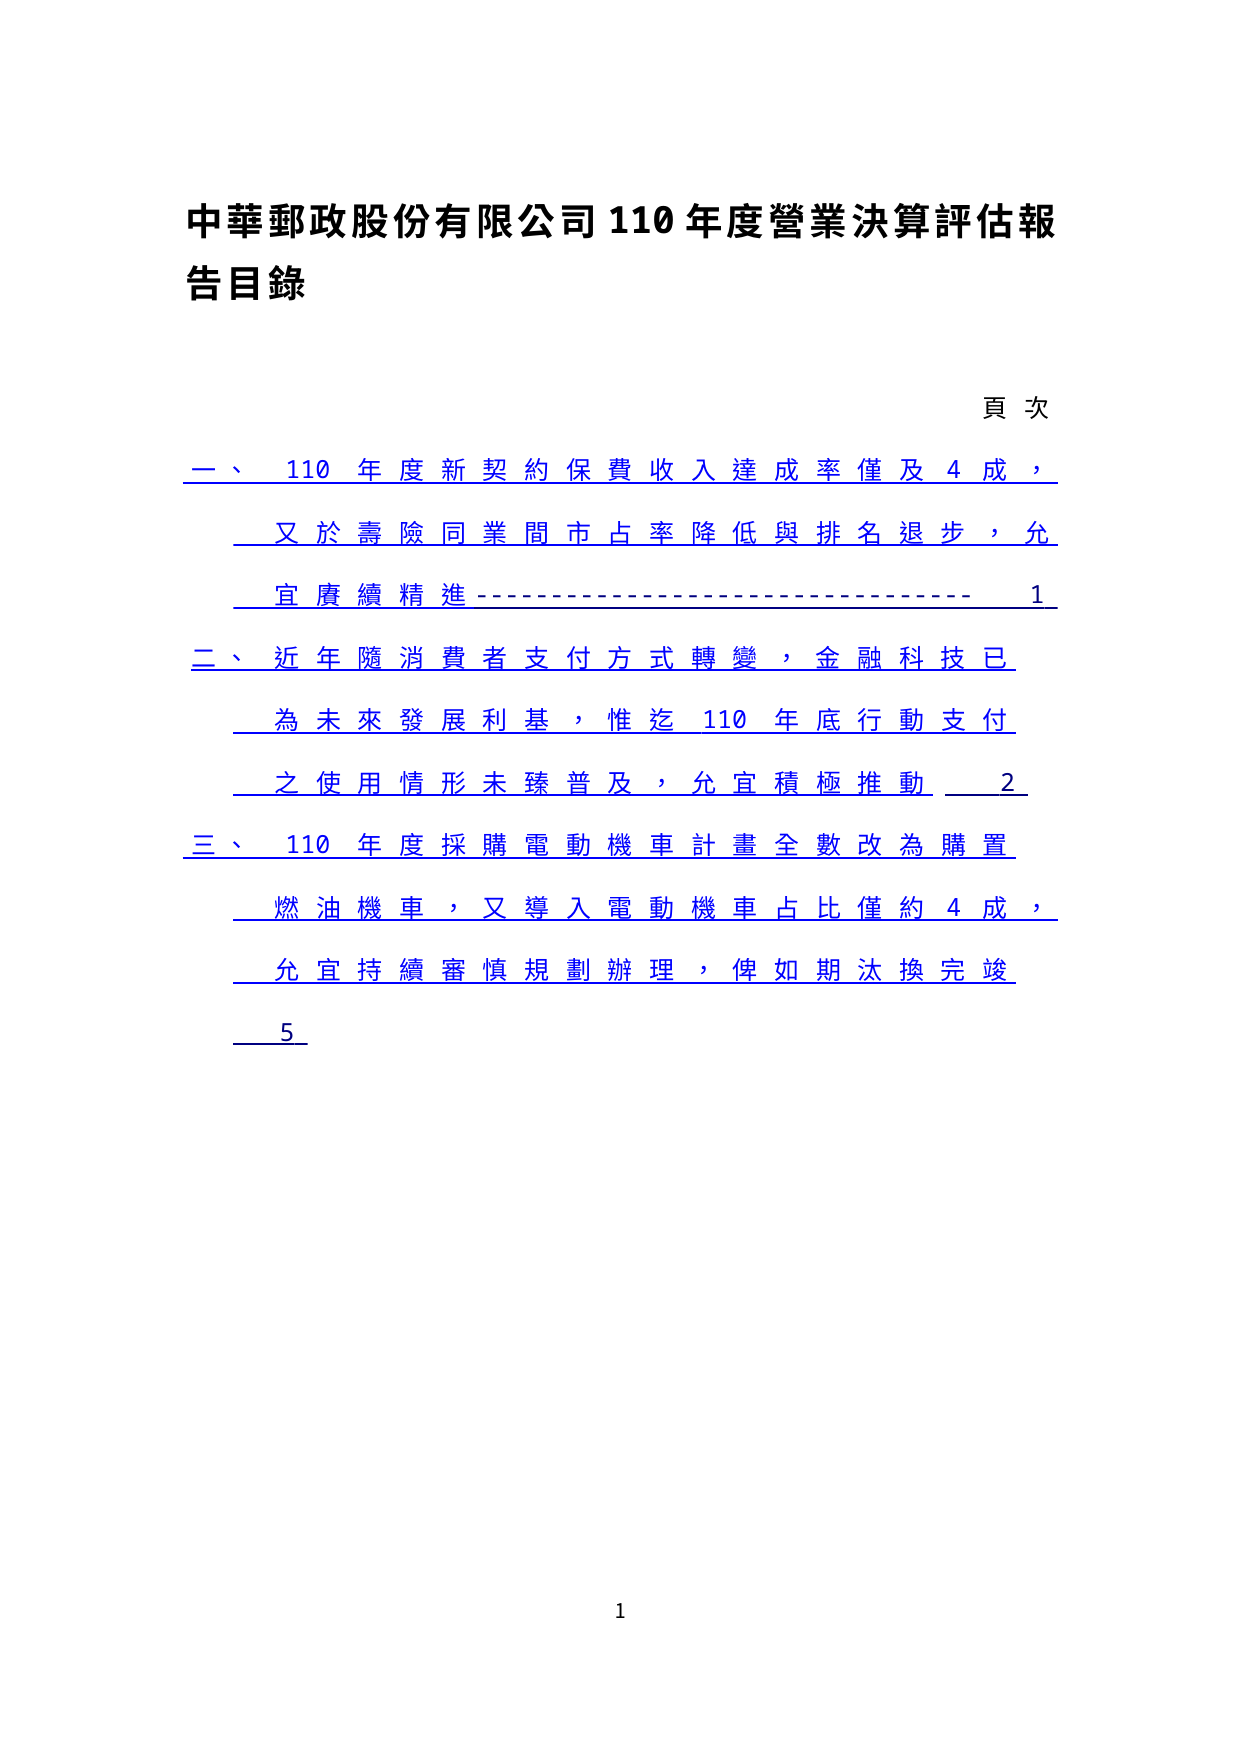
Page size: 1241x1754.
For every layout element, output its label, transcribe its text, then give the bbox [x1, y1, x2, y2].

text 二、近年隨消費者支付方式轉變，金融科技已為未來發展利基，惟迄110年底行動支付之使用情形未臻普及，允宜積極推動 2 [183, 615, 1028, 802]
text 三、110年度採購電動機車計畫全數改為購置燃油機車，又導入電動機車占比僅約4成，允宜持續審慎規劃辦理，俾如期汰換完竣 5 [183, 802, 1028, 1052]
text 中華郵政股份有限公司110年度營業決算評估報告目錄 [183, 177, 1058, 302]
text 一、110年度新契約保費收入達成率僅及4成， [183, 427, 1058, 482]
text 又於壽險同業間市占率降低與排名退步，允宜賡續精進 1 [183, 484, 1058, 615]
text 頁次 [183, 302, 1058, 427]
